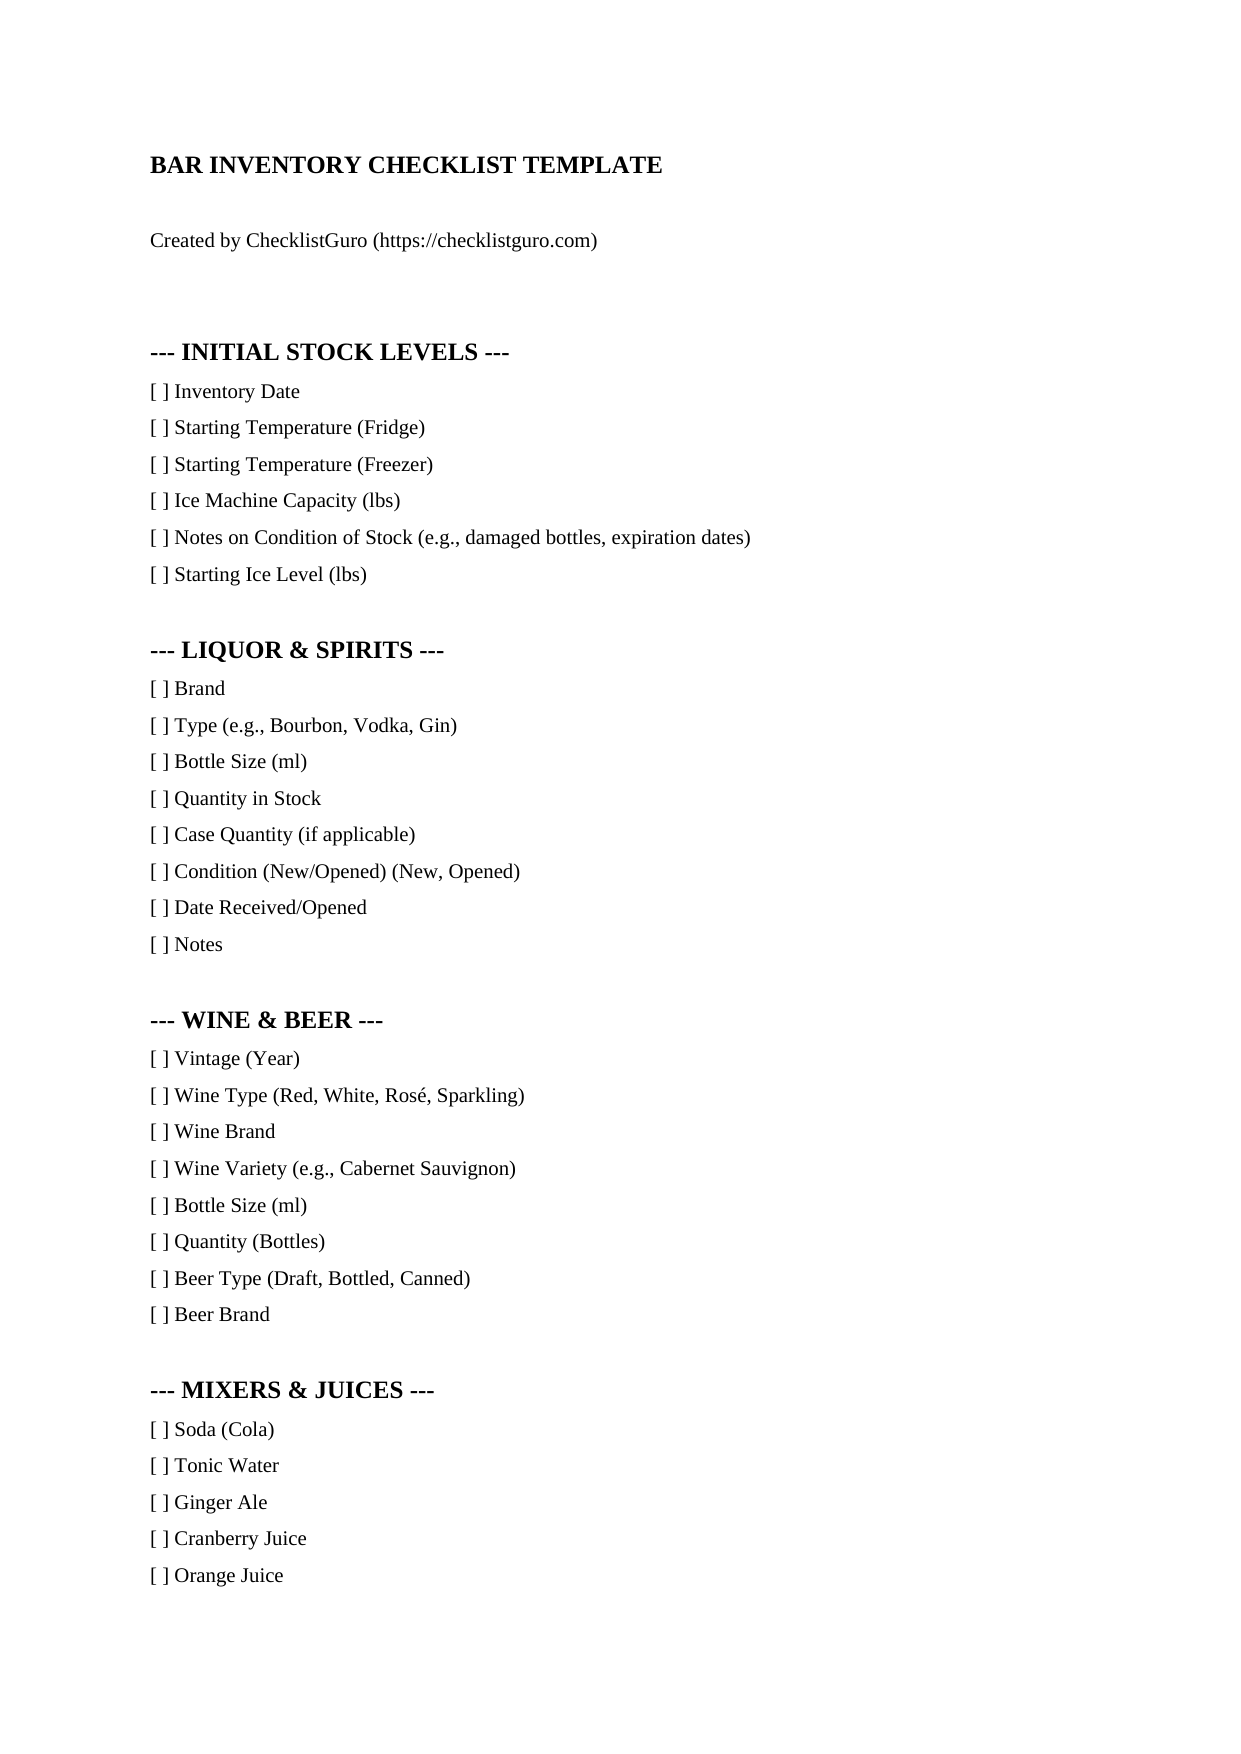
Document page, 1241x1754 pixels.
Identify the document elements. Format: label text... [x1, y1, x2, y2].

text BAR INVENTORY CHECKLIST TEMPLATE [150, 150, 1090, 179]
text [ ] Ice Machine Capacity (lbs) [150, 488, 1090, 512]
text [ ] Ginger Ale [150, 1490, 1090, 1514]
text [ ] Vintage (Year) [150, 1046, 1090, 1070]
text [ ] Wine Brand [150, 1119, 1090, 1143]
text [ ] Starting Temperature (Fridge) [150, 415, 1090, 439]
text [ ] Date Received/Opened [150, 895, 1090, 919]
text [ ] Quantity in Stock [150, 786, 1090, 810]
text [ ] Starting Temperature (Freezer) [150, 452, 1090, 476]
text [ ] Beer Type (Draft, Bottled, Canned) [150, 1266, 1090, 1290]
text [ ] Condition (New/Opened) (New, Opened) [150, 859, 1090, 883]
text [ ] Case Quantity (if applicable) [150, 822, 1090, 846]
text [ ] Brand [150, 676, 1090, 700]
text --- LIQUOR & SPIRITS --- [150, 635, 1090, 663]
text [ ] Orange Juice [150, 1563, 1090, 1587]
text [ ] Bottle Size (ml) [150, 749, 1090, 773]
text [ ] Wine Variety (e.g., Cabernet Sauvignon) [150, 1156, 1090, 1180]
text --- WINE & BEER --- [150, 1005, 1090, 1034]
text [ ] Bottle Size (ml) [150, 1192, 1090, 1217]
text --- MIXERS & JUICES --- [150, 1375, 1090, 1404]
text [ ] Cranberry Juice [150, 1526, 1090, 1550]
text [ ] Beer Brand [150, 1302, 1090, 1326]
text [ ] Starting Ice Level (lbs) [150, 562, 1090, 586]
text --- INITIAL STOCK LEVELS --- [150, 337, 1090, 366]
text [ ] Notes [150, 932, 1090, 956]
text [ ] Quantity (Bottles) [150, 1229, 1090, 1253]
text [ ] Inventory Date [150, 379, 1090, 403]
text [ ] Soda (Cola) [150, 1417, 1090, 1441]
text Created by ChecklistGuro (https://checklistguro.com) [150, 228, 1090, 252]
text [ ] Wine Type (Red, White, Rosé, Sparkling) [150, 1083, 1090, 1107]
text [ ] Tonic Water [150, 1453, 1090, 1477]
text [ ] Type (e.g., Bourbon, Vodka, Gin) [150, 712, 1090, 737]
text [ ] Notes on Condition of Stock (e.g., damaged bottles, expiration dates) [150, 525, 1090, 549]
